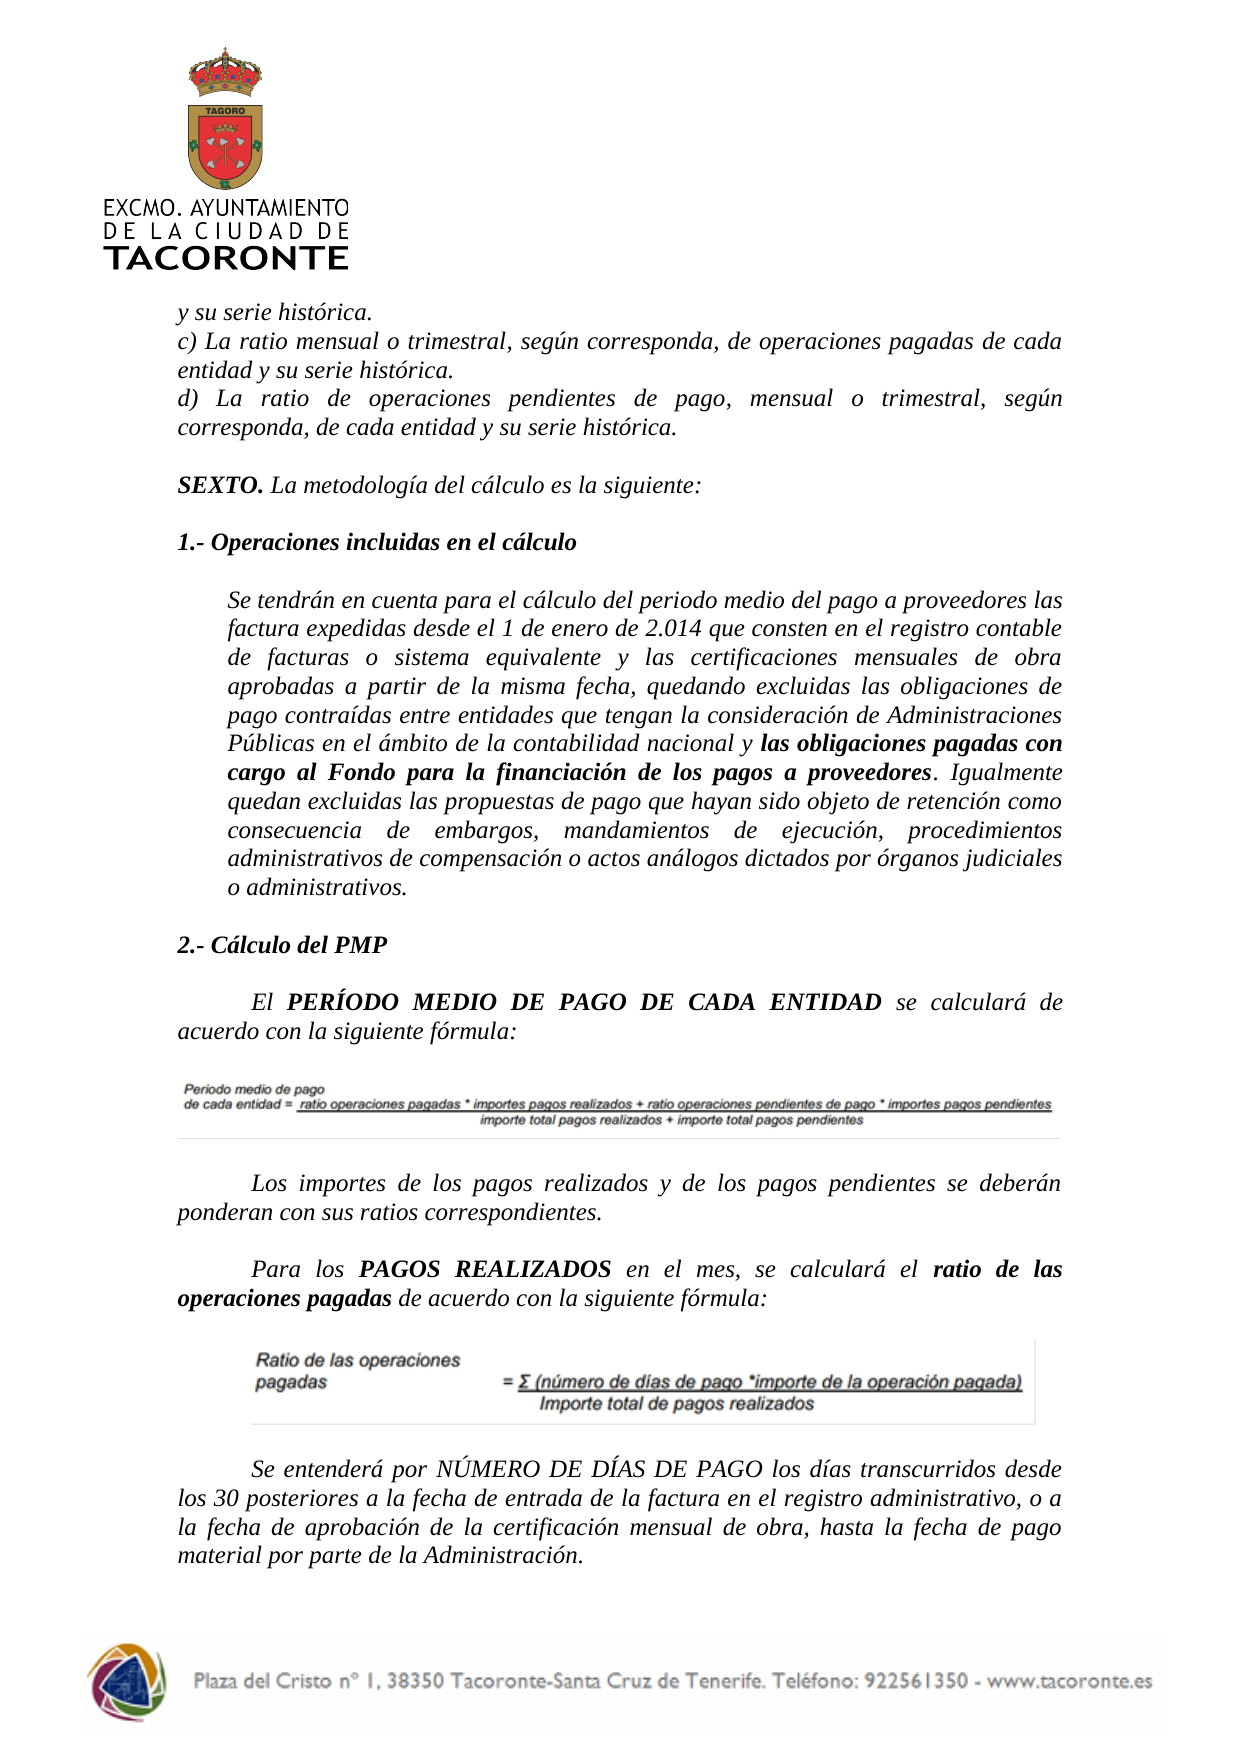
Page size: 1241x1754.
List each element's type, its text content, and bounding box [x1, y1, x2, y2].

text 2.- Cálculo del PMP [177, 930, 1063, 958]
text Se tendrán en cuenta para el cálculo del periodo medio del pago a proveedores las factura expedidas desde el 1 de enero de 2.014 que consten en el registro contable de facturas o sistema equivalente y las certificaciones mensuales de obra aprobadas a partir de la misma fecha, quedando excluidas las obligaciones de pago contraídas entre entidades que tengan la consideración de Administraciones Públicas en el ámbito de la contabilidad nacional y las obligaciones pagadas con cargo al Fondo para la financiación de los pagos a proveedores. Igualmente quedan excluidas las propuestas de pago que hayan sido objeto de retención como consecuencia de embargos, mandamientos de ejecución, procedimientos administrativos de compensación o actos análogos dictados por órganos judiciales o administrativos. [227, 585, 1063, 901]
text Se entenderá por NÚMERO DE DÍAS DE PAGO los días transcurridos desde los 30 posteriores a la fecha de entrada de la factura en el registro administrativo, o a la fecha de aprobación de la certificación mensual de obra, hasta la fecha de pago material por parte de la Administración. [177, 1454, 1063, 1569]
text SEXTO. La metodología del cálculo es la siguiente: [177, 470, 1063, 498]
text c) La ratio mensual o trimestral, según corresponda, de operaciones pagadas de cada entidad y su serie histórica. [177, 326, 1063, 383]
text y su serie histórica. [177, 297, 1063, 326]
picture [80, 1630, 1163, 1737]
text El PERÍODO MEDIO DE PAGO DE CADA ENTIDAD se calculará de acuerdo con la siguiente fórmula: [177, 987, 1063, 1045]
text Para los PAGOS REALIZADOS en el mes, se calculará el ratio de las operaciones pagadas de acuerdo con la siguiente fórmula: [177, 1254, 1063, 1312]
text 1.- Operaciones incluidas en el cálculo [177, 527, 1063, 556]
text d) La ratio de operaciones pendientes de pago, mensual o trimestral, según corresponda, de cada entidad y su serie histórica. [177, 383, 1063, 441]
text Los importes de los pagos realizados y de los pagos pendientes se deberán ponderan con sus ratios correspondientes. [177, 1168, 1063, 1226]
picture [103, 47, 348, 270]
picture [251, 1340, 1037, 1426]
picture [177, 1073, 1060, 1140]
